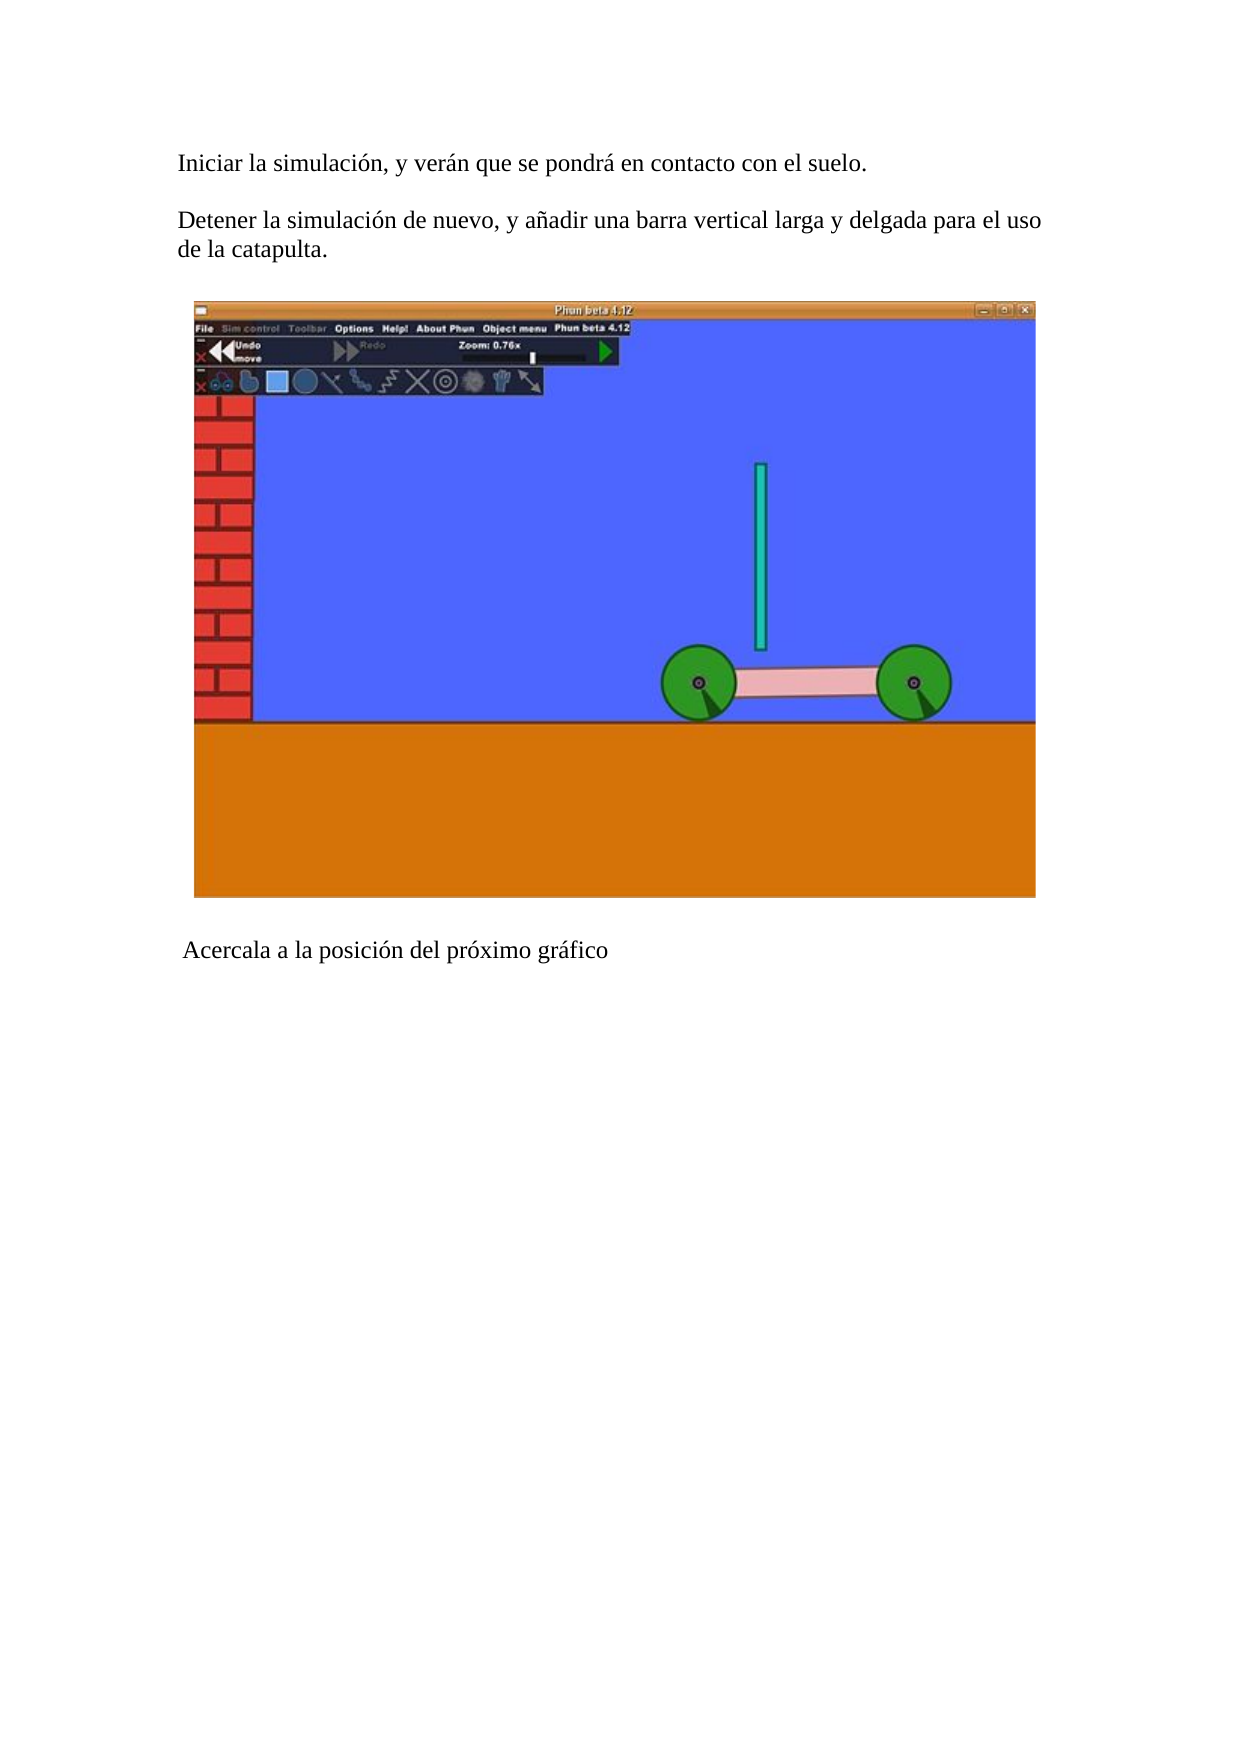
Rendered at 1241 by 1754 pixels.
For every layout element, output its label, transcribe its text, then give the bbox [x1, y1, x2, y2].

text Iniciar la simulación, y verán que se pondrá en contacto con el suelo. [177, 148, 1063, 176]
picture [193, 301, 1036, 898]
text Detener la simulación de nuevo, y añadir una barra vertical larga y delgada para el uso de la catapulta. [177, 206, 1063, 263]
text Acercala a la posición del próximo gráfico [177, 935, 1063, 964]
